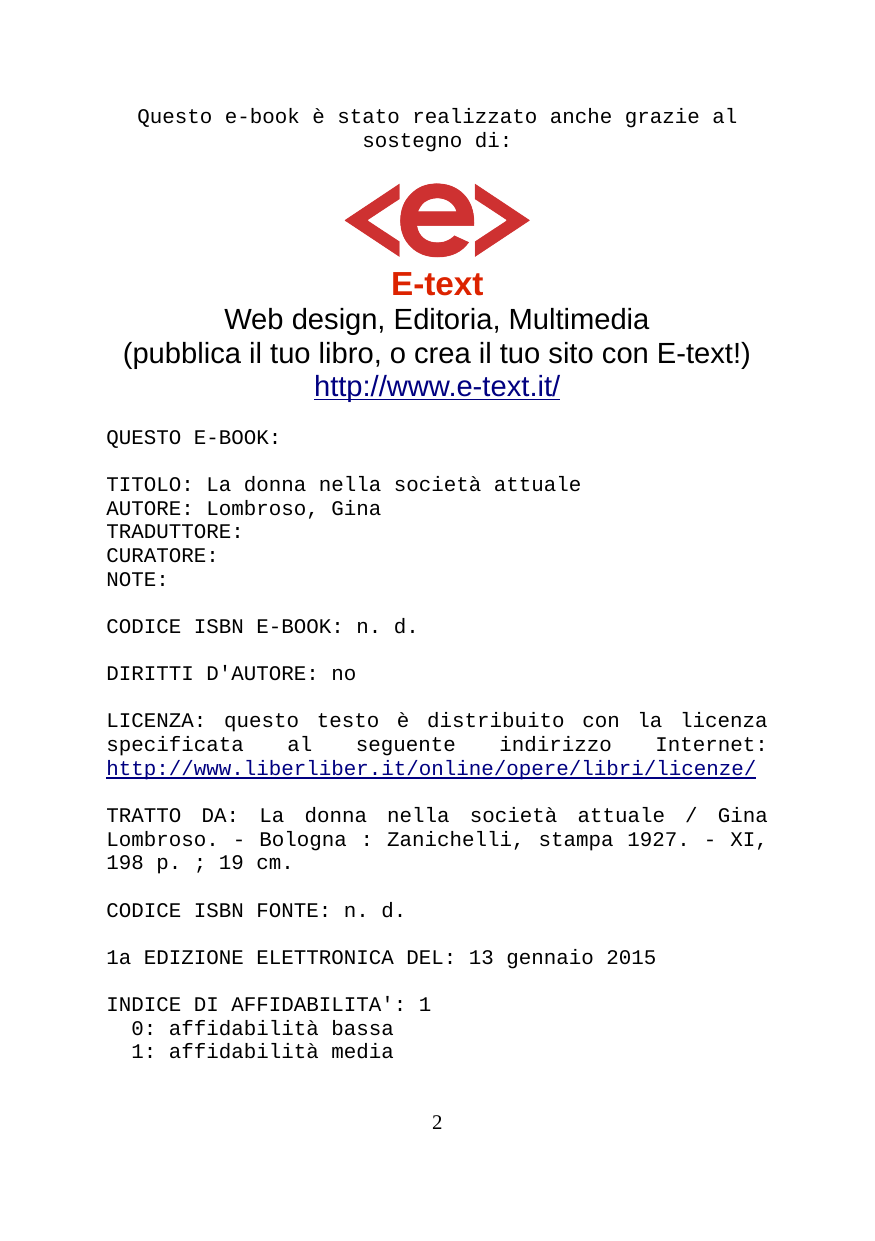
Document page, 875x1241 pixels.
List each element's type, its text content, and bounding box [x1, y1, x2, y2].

text E-text [106, 264, 768, 302]
text http://www.e-text.it/ [106, 369, 768, 403]
text 0: affidabilità bassa [106, 1018, 768, 1041]
text (pubblica il tuo libro, o crea il tuo sito con E-text!) [106, 336, 768, 369]
text QUESTO E-BOOK: [106, 427, 768, 450]
text LICENZA: questo testo è distribuito con la licenza specificata al seguente indirizzo Internet: http://www.liberliber.it/online/opere/libri/licenze/ [106, 710, 768, 781]
text TRADUTTORE: [106, 521, 768, 545]
text 1a EDIZIONE ELETTRONICA DEL: 13 gennaio 2015 [106, 947, 768, 971]
text CODICE ISBN FONTE: n. d. [106, 899, 768, 923]
text TRATTO DA: La donna nella società attuale / Gina Lombroso. - Bologna : Zanichelli, stampa 1927. - XI, 198 p. ; 19 cm. [106, 805, 768, 876]
text CODICE ISBN E-BOOK: n. d. [106, 616, 768, 639]
text INDICE DI AFFIDABILITA': 1 [106, 994, 768, 1018]
text 1: affidabilità media [106, 1041, 768, 1065]
text CURATORE: [106, 545, 768, 568]
text Web design, Editoria, Multimedia [106, 302, 768, 336]
text DIRITTI D'AUTORE: no [106, 663, 768, 687]
text NOTE: [106, 568, 768, 592]
text Questo e-book è stato realizzato anche grazie al sostegno di: [106, 106, 768, 153]
text TITOLO: La donna nella società attuale [106, 474, 768, 498]
picture [343, 183, 531, 258]
text AUTORE: Lombroso, Gina [106, 498, 768, 521]
